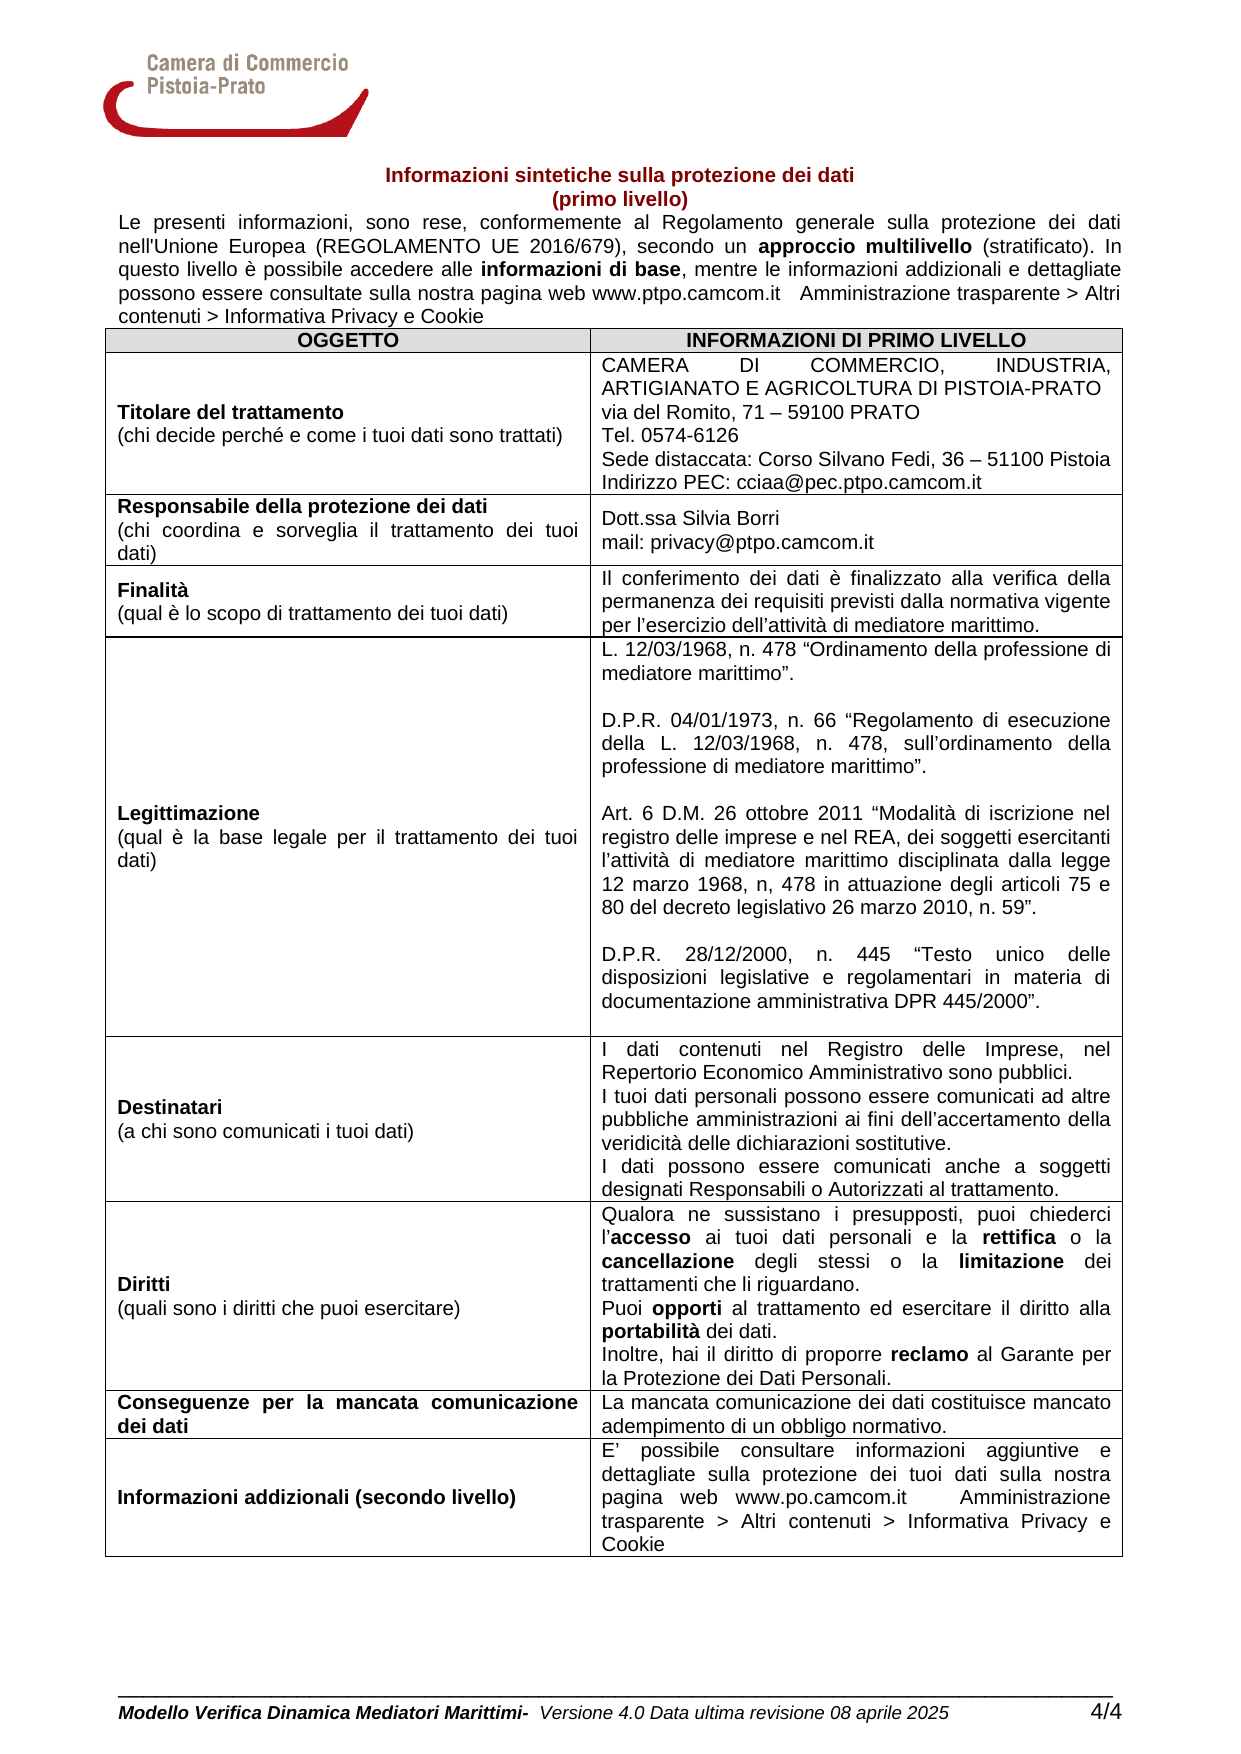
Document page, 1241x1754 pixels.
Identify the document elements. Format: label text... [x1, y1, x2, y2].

table_cell Conseguenze per la mancata comunicazione dei dati [106, 1391, 590, 1437]
table_cell Titolare del trattamento (chi decide perché e come i tuoi dati sono trattati) [106, 353, 590, 494]
text (primo livello) [118, 186, 1122, 210]
table_cell I dati contenuti nel Registro delle Imprese, nel Repertorio Economico Amministrativo sono pubblici. I tuoi dati personali possono essere comunicati ad altre pubbliche amministrazioni ai fini dell’accertamento della veridicità delle dichiarazioni sostitutive. I dati possono essere comunicati anche a soggetti designati Responsabili o Autorizzati al trattamento. [591, 1037, 1122, 1201]
table_cell Qualora ne sussistano i presupposti, puoi chiederci l’accesso ai tuoi dati personali e la rettifica o la cancellazione degli stessi o la limitazione dei trattamenti che li riguardano. Puoi opporti al trattamento ed esercitare il diritto alla portabilità dei dati. Inoltre, hai il diritto di proporre reclamo al Garante per la Protezione dei Dati Personali. [591, 1202, 1122, 1389]
table_header OGGETTO [106, 329, 590, 352]
table_cell Informazioni addizionali (secondo livello) [106, 1439, 590, 1556]
table_cell L. 12/03/1968, n. 478 “Ordinamento della professione di mediatore marittimo”. D.P.R. 04/01/1973, n. 66 “Regolamento di esecuzione della L. 12/03/1968, n. 478, sull’ordinamento della professione di mediatore marittimo”. Art. 6 D.M. 26 ottobre 2011 “Modalità di iscrizione nel registro delle imprese e nel REA, dei soggetti esercitanti l’attività di mediatore marittimo disciplinata dalla legge 12 marzo 1968, n, 478 in attuazione degli articoli 75 e 80 del decreto legislativo 26 marzo 2010, n. 59”. D.P.R. 28/12/2000, n. 445 “Testo unico delle disposizioni legislative e regolamentari in materia di documentazione amministrativa DPR 445/2000”. [591, 638, 1122, 1036]
table_header INFORMAZIONI DI PRIMO LIVELLO [591, 329, 1122, 352]
text Informazioni sintetiche sulla protezione dei dati [118, 162, 1122, 186]
picture [103, 48, 369, 137]
table_cell Responsabile della protezione dei dati (chi coordina e sorveglia il trattamento dei tuoi dati) [106, 495, 590, 565]
table_cell Diritti (quali sono i diritti che puoi esercitare) [106, 1202, 590, 1389]
table_cell Finalità (qual è lo scopo di trattamento dei tuoi dati) [106, 566, 590, 636]
table_cell Il conferimento dei dati è finalizzato alla verifica della permanenza dei requisiti previsti dalla normativa vigente per l’esercizio dell’attività di mediatore marittimo. [591, 566, 1122, 636]
table_cell Legittimazione (qual è la base legale per il trattamento dei tuoi dati) [106, 638, 590, 1036]
table_cell CAMERA DI COMMERCIO, INDUSTRIA, ARTIGIANATO E AGRICOLTURA DI PISTOIA-PRATO via del Romito, 71 – 59100 PRATO Tel. 0574-6126 Sede distaccata: Corso Silvano Fedi, 36 – 51100 Pistoia Indirizzo PEC: cciaa@pec.ptpo.camcom.it [591, 353, 1122, 494]
table_cell Destinatari (a chi sono comunicati i tuoi dati) [106, 1037, 590, 1201]
text Le presenti informazioni, sono rese, conformemente al Regolamento generale sulla protezione dei dati nell'Unione Europea (REGOLAMENTO UE 2016/679), secondo un approccio multilivello (stratificato). In questo livello è possibile accedere alle informazioni di base, mentre le informazioni addizionali e dettagliate possono essere consultate sulla nostra pagina web www.ptpo.camcom.it Amministrazione trasparente > Altri contenuti > Informativa Privacy e Cookie [118, 210, 1122, 328]
table_cell E’ possibile consultare informazioni aggiuntive e dettagliate sulla protezione dei tuoi dati sulla nostra pagina web www.po.camcom.it Amministrazione trasparente > Altri contenuti > Informativa Privacy e Cookie [591, 1439, 1122, 1556]
table_cell Dott.ssa Silvia Borri mail: privacy@ptpo.camcom.it [591, 495, 1122, 565]
table_cell La mancata comunicazione dei dati costituisce mancato adempimento di un obbligo normativo. [591, 1391, 1122, 1437]
